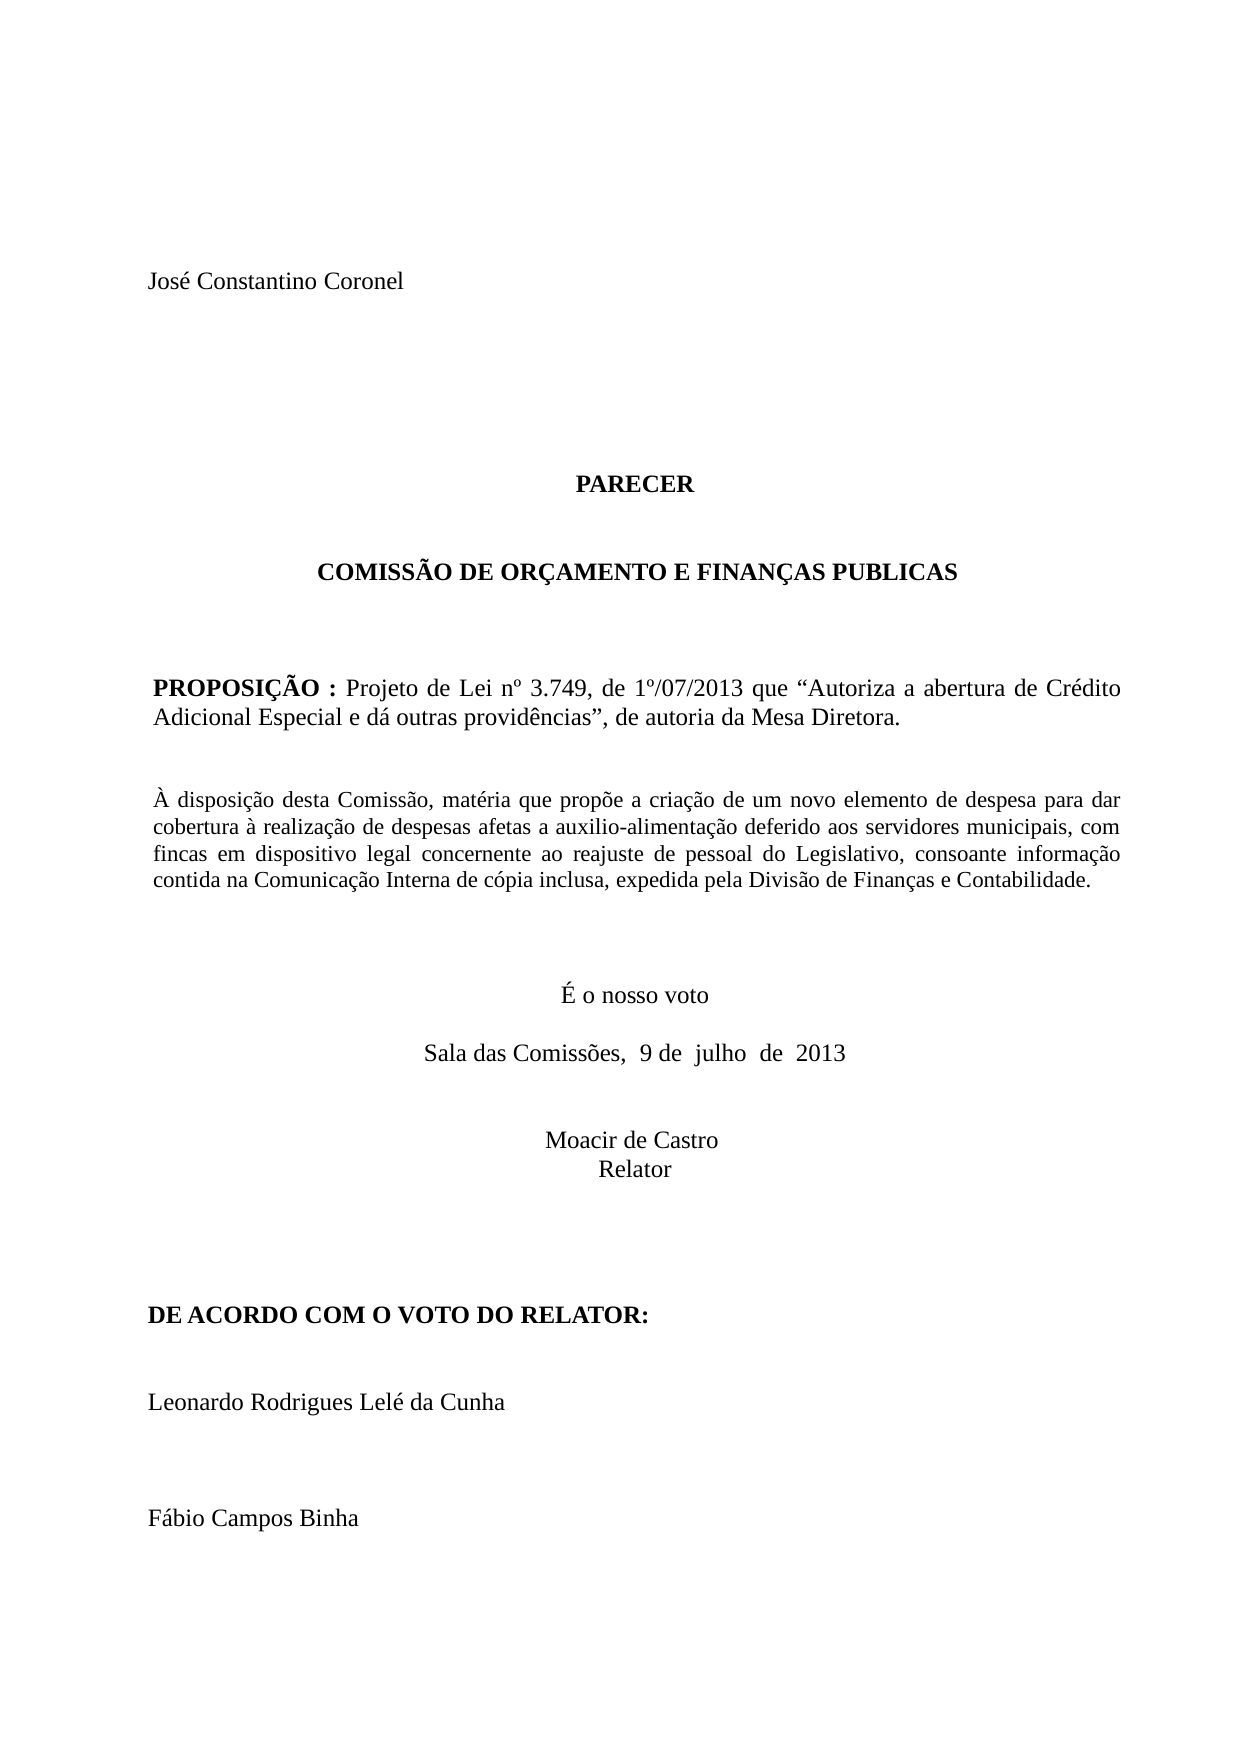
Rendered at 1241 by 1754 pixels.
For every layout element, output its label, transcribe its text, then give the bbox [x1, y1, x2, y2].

text Moacir de Castro [148, 1125, 1122, 1154]
text COMISSÃO DE ORÇAMENTO E FINANÇAS PUBLICAS [153, 556, 1122, 585]
text Relator [148, 1154, 1122, 1183]
text Leonardo Rodrigues Lelé da Cunha [148, 1387, 1122, 1416]
text É o nosso voto [148, 980, 1122, 1009]
text Fábio Campos Binha [148, 1503, 1122, 1532]
text PARECER [148, 469, 1122, 498]
text Sala das Comissões, 9 de julho de 2013 [148, 1038, 1122, 1067]
text José Constantino Coronel [148, 266, 1122, 295]
text À disposição desta Comissão, matéria que propõe a criação de um novo elemento de despesa para dar cobertura à realização de despesas afetas a auxilio-alimentação deferido aos servidores municipais, com fincas em dispositivo legal concernente ao reajuste de pessoal do Legislativo, consoante informação contida na Comunicação Interna de cópia inclusa, expedida pela Divisão de Finanças e Contabilidade. [153, 786, 1122, 893]
text DE ACORDO COM O VOTO DO RELATOR: [148, 1299, 1122, 1328]
text PROPOSIÇÃO : Projeto de Lei nº 3.749, de 1º/07/2013 que “Autoriza a abertura de Crédito Adicional Especial e dá outras providências”, de autoria da Mesa Diretora. [153, 673, 1122, 731]
